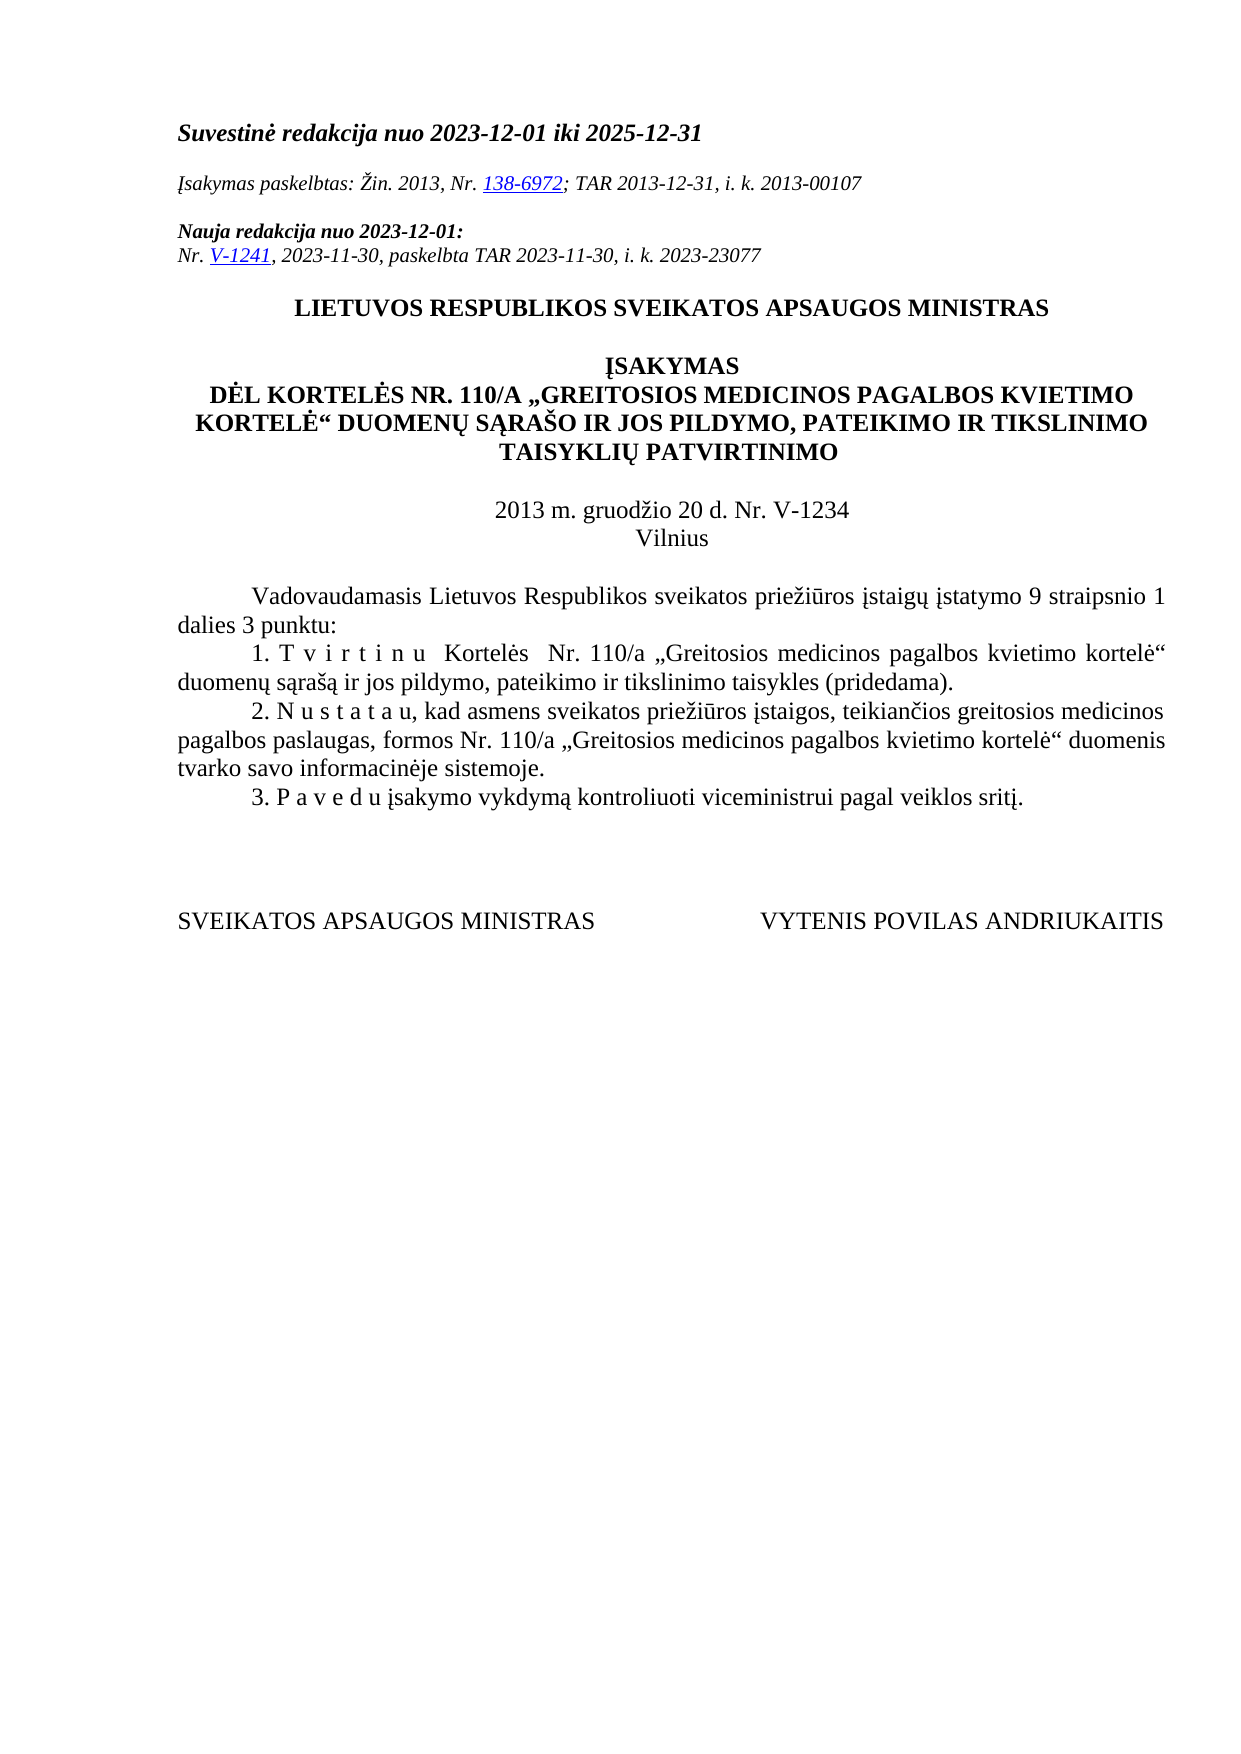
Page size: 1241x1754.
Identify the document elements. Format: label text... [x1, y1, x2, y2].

text SVEIKATOS APSAUGOS MINISTRAS VYTENIS POVILAS ANDRIUKAITIS [177, 906, 1167, 934]
text 2013 m. gruodžio 20 d. Nr. V-1234 Vilnius [177, 495, 1167, 552]
text Vadovaudamasis Lietuvos Respublikos sveikatos priežiūros įstaigų įstatymo 9 straipsnio 1 dalies 3 punktu: [177, 581, 1167, 638]
text 1. T v i r t i n u Kortelės Nr. 110/a „Greitosios medicinos pagalbos kvietimo kortelė“ duomenų sąrašą ir jos pildymo, pateikimo ir tikslinimo taisykles (pridedama). [177, 638, 1167, 696]
text DĖL KORTELĖS NR. 110/A „GREITOSIOS MEDICINOS PAGALBOS KVIETIMO KORTELĖ“ DUOMENŲ SĄRAŠO IR JOS PILDYMO, PATEIKIMO IR TIKSLINIMO TAISYKLIŲ PATVIRTINIMO [177, 380, 1167, 466]
text 3. P a v e d u įsakymo vykdymą kontroliuoti viceministrui pagal veiklos sritį. [177, 782, 1167, 811]
text 2. N u s t a t a u, kad asmens sveikatos priežiūros įstaigos, teikiančios greitosios medicinos pagalbos paslaugas, formos Nr. 110/a „Greitosios medicinos pagalbos kvietimo kortelė“ duomenis tvarko savo informacinėje sistemoje. [177, 696, 1167, 782]
text Nauja redakcija nuo 2023-12-01: [177, 219, 1167, 243]
text Įsakymas paskelbtas: Žin. 2013, Nr. 138-6972; TAR 2013-12-31, i. k. 2013-00107 [177, 171, 1167, 195]
text LIETUVOS RESPUBLIKOS SVEIKATOS APSAUGOS MINISTRAS [177, 293, 1167, 322]
text Nr. V-1241, 2023-11-30, paskelbta TAR 2023-11-30, i. k. 2023-23077 [177, 243, 1167, 267]
text Suvestinė redakcija nuo 2023-12-01 iki 2025-12-31 [177, 118, 1167, 147]
text ĮSAKYMAS [177, 351, 1167, 380]
